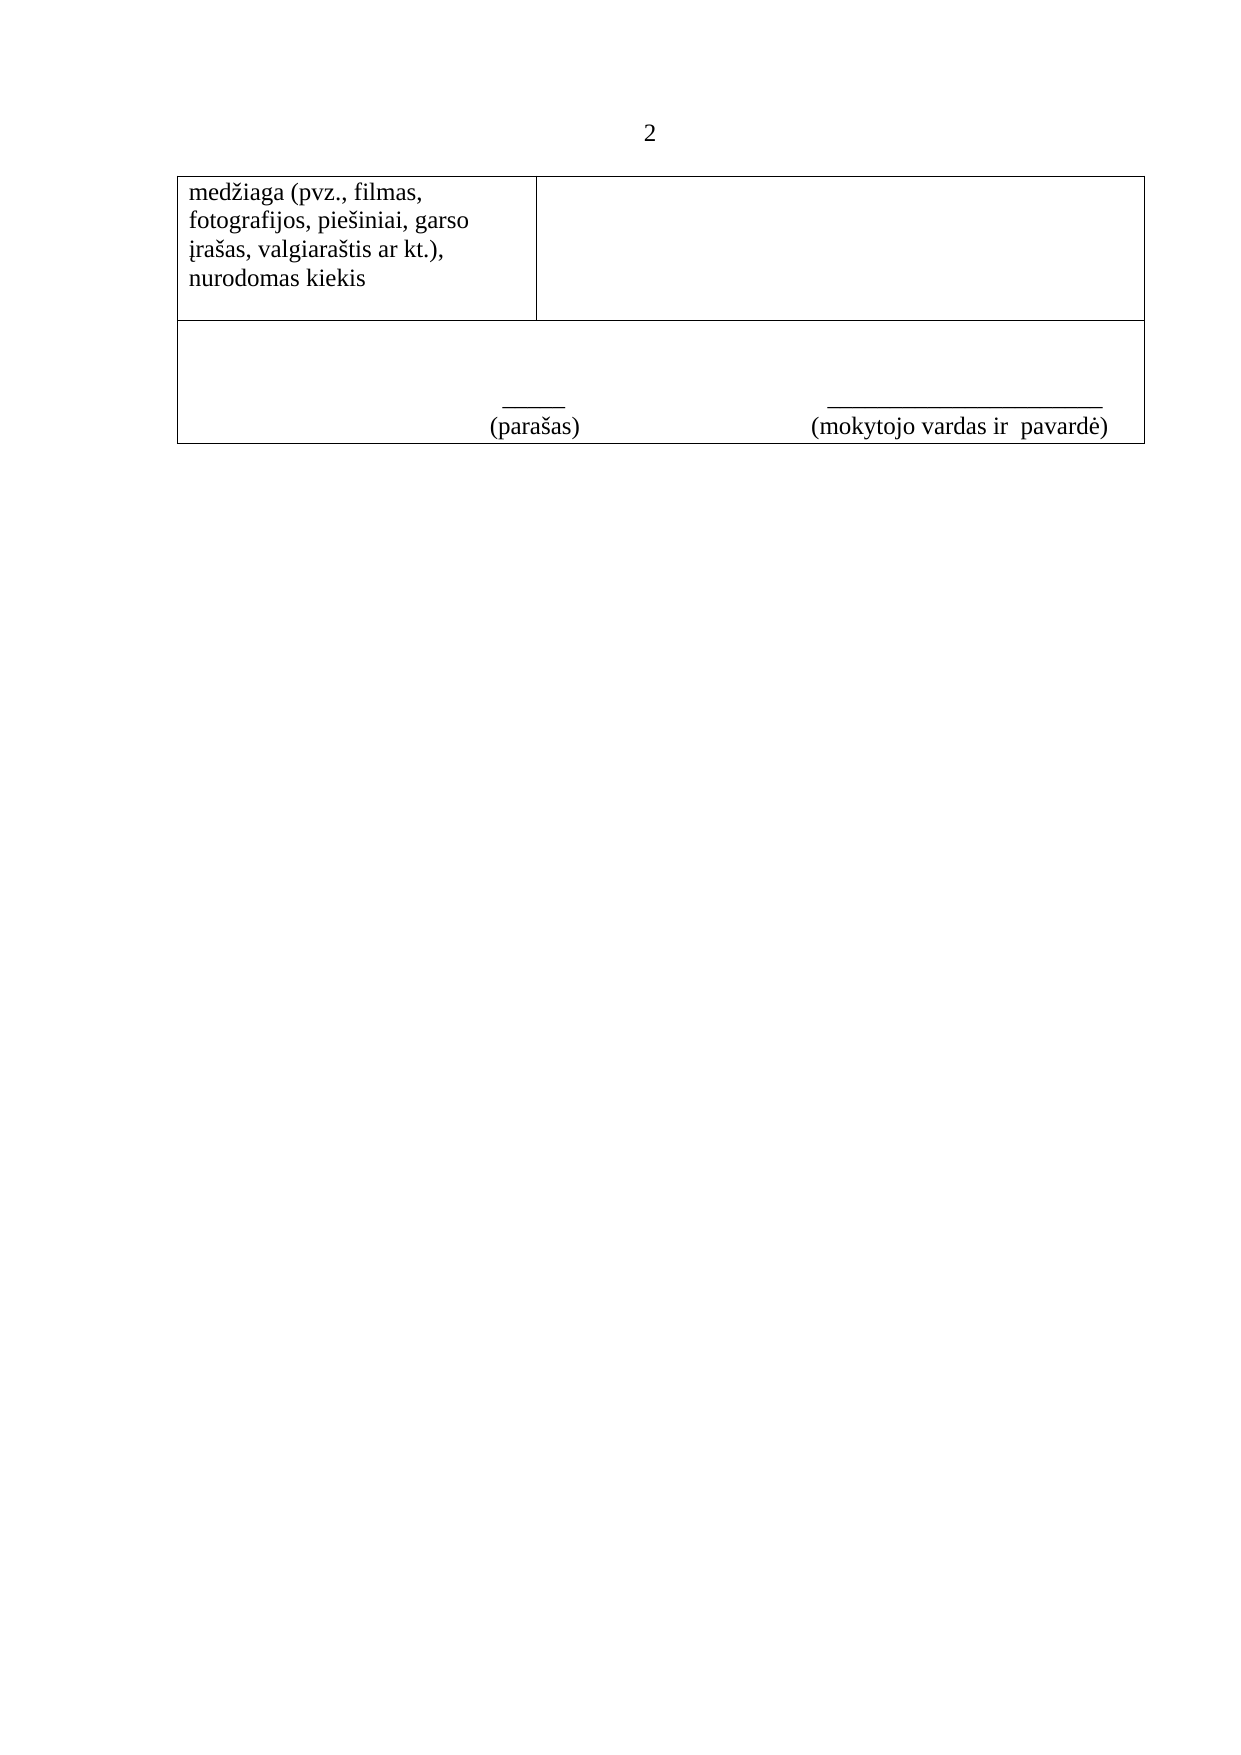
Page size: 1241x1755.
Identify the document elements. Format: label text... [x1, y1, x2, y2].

table_cell _____ ______________________ (parašas) (mokytojo vardas ir pavardė) [178, 321, 1144, 443]
table_cell [537, 177, 1144, 320]
table_cell medžiaga (pvz., filmas, fotografijos, piešiniai, garso įrašas, valgiaraštis ar kt.), nurodomas kiekis [178, 177, 536, 320]
